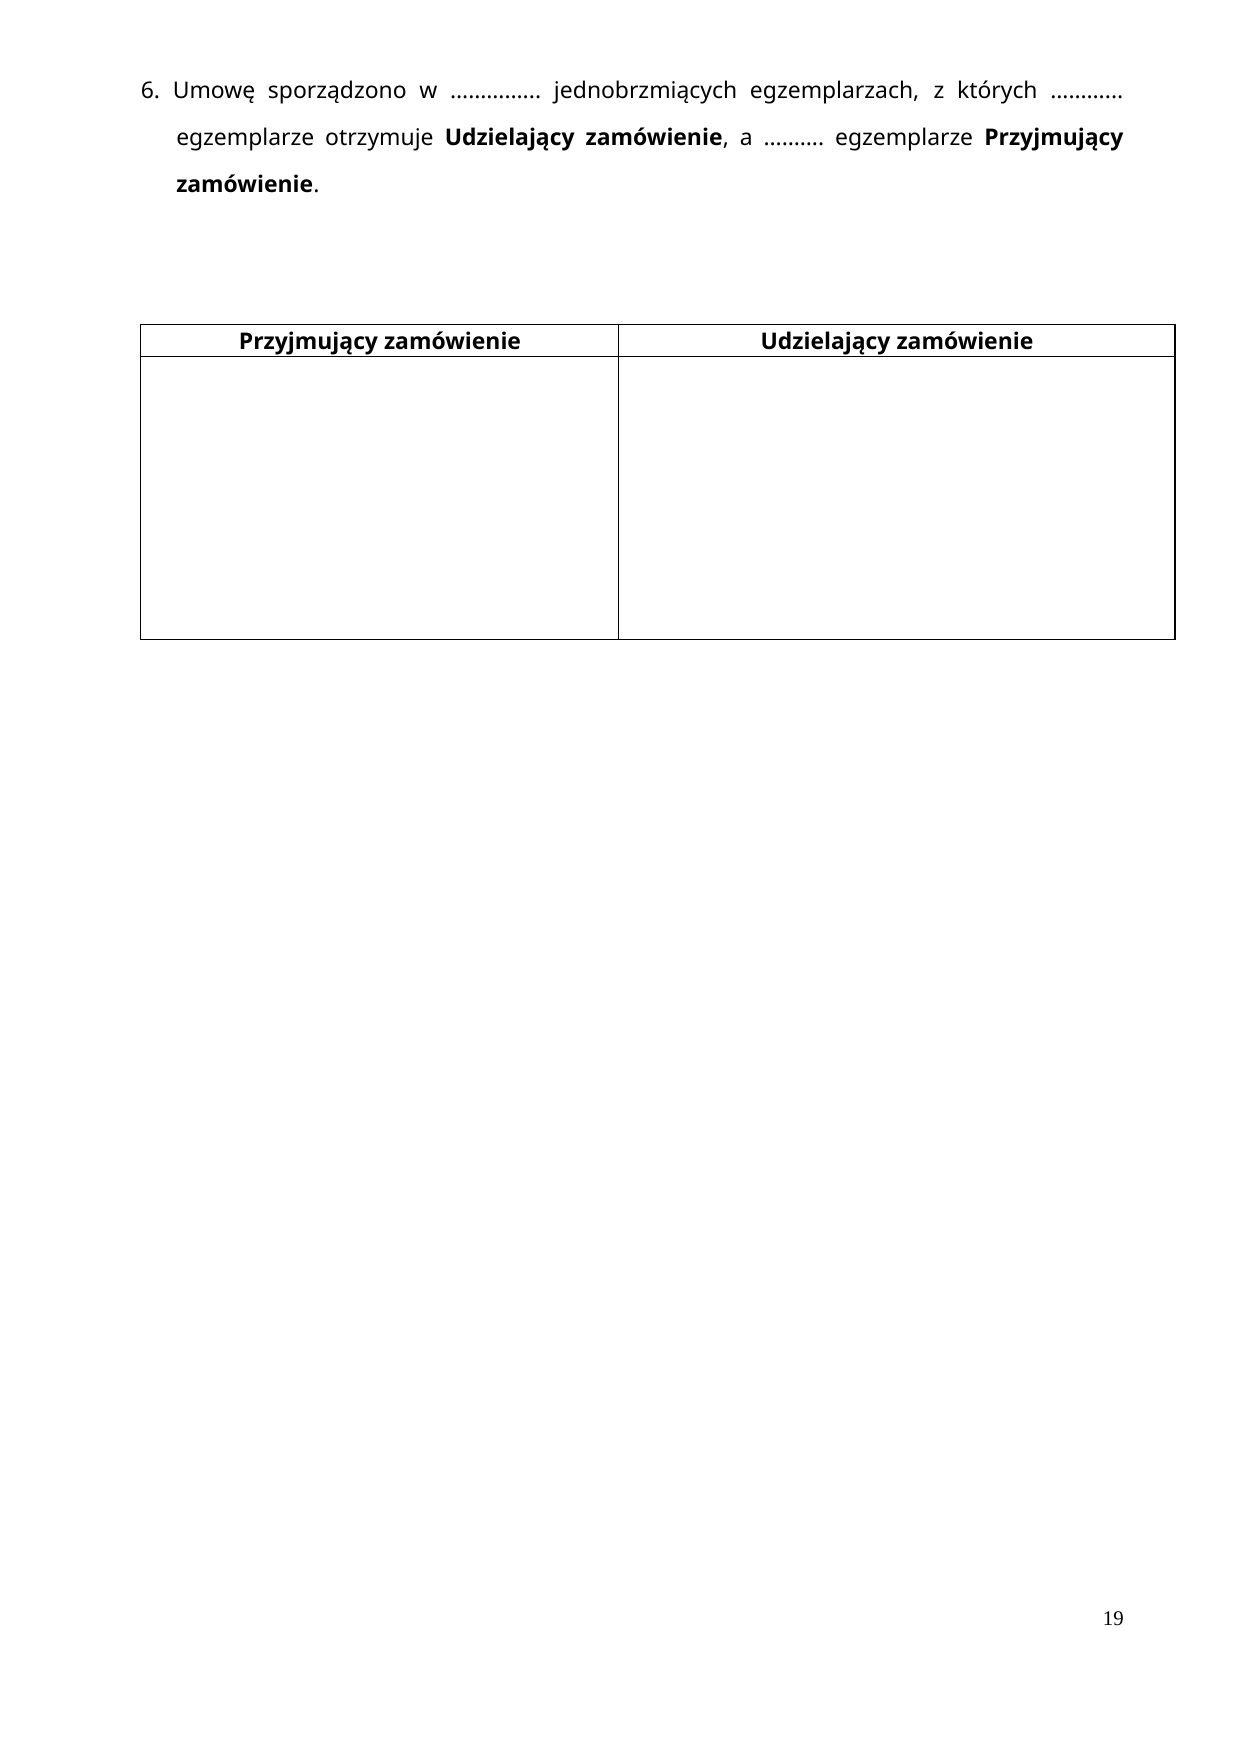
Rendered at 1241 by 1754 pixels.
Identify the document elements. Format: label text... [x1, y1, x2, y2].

text 6. Umowę sporządzono w …………... jednobrzmiących egzemplarzach, z których ………... egzemplarze otrzymuje Udzielający zamówienie, a ………. egzemplarze Przyjmujący zamówienie. [141, 74, 1123, 199]
table_header Przyjmujący zamówienie [141, 325, 618, 356]
table_header Udzielający zamówienie [619, 325, 1174, 356]
table_cell [141, 357, 618, 638]
table_cell [619, 357, 1174, 638]
